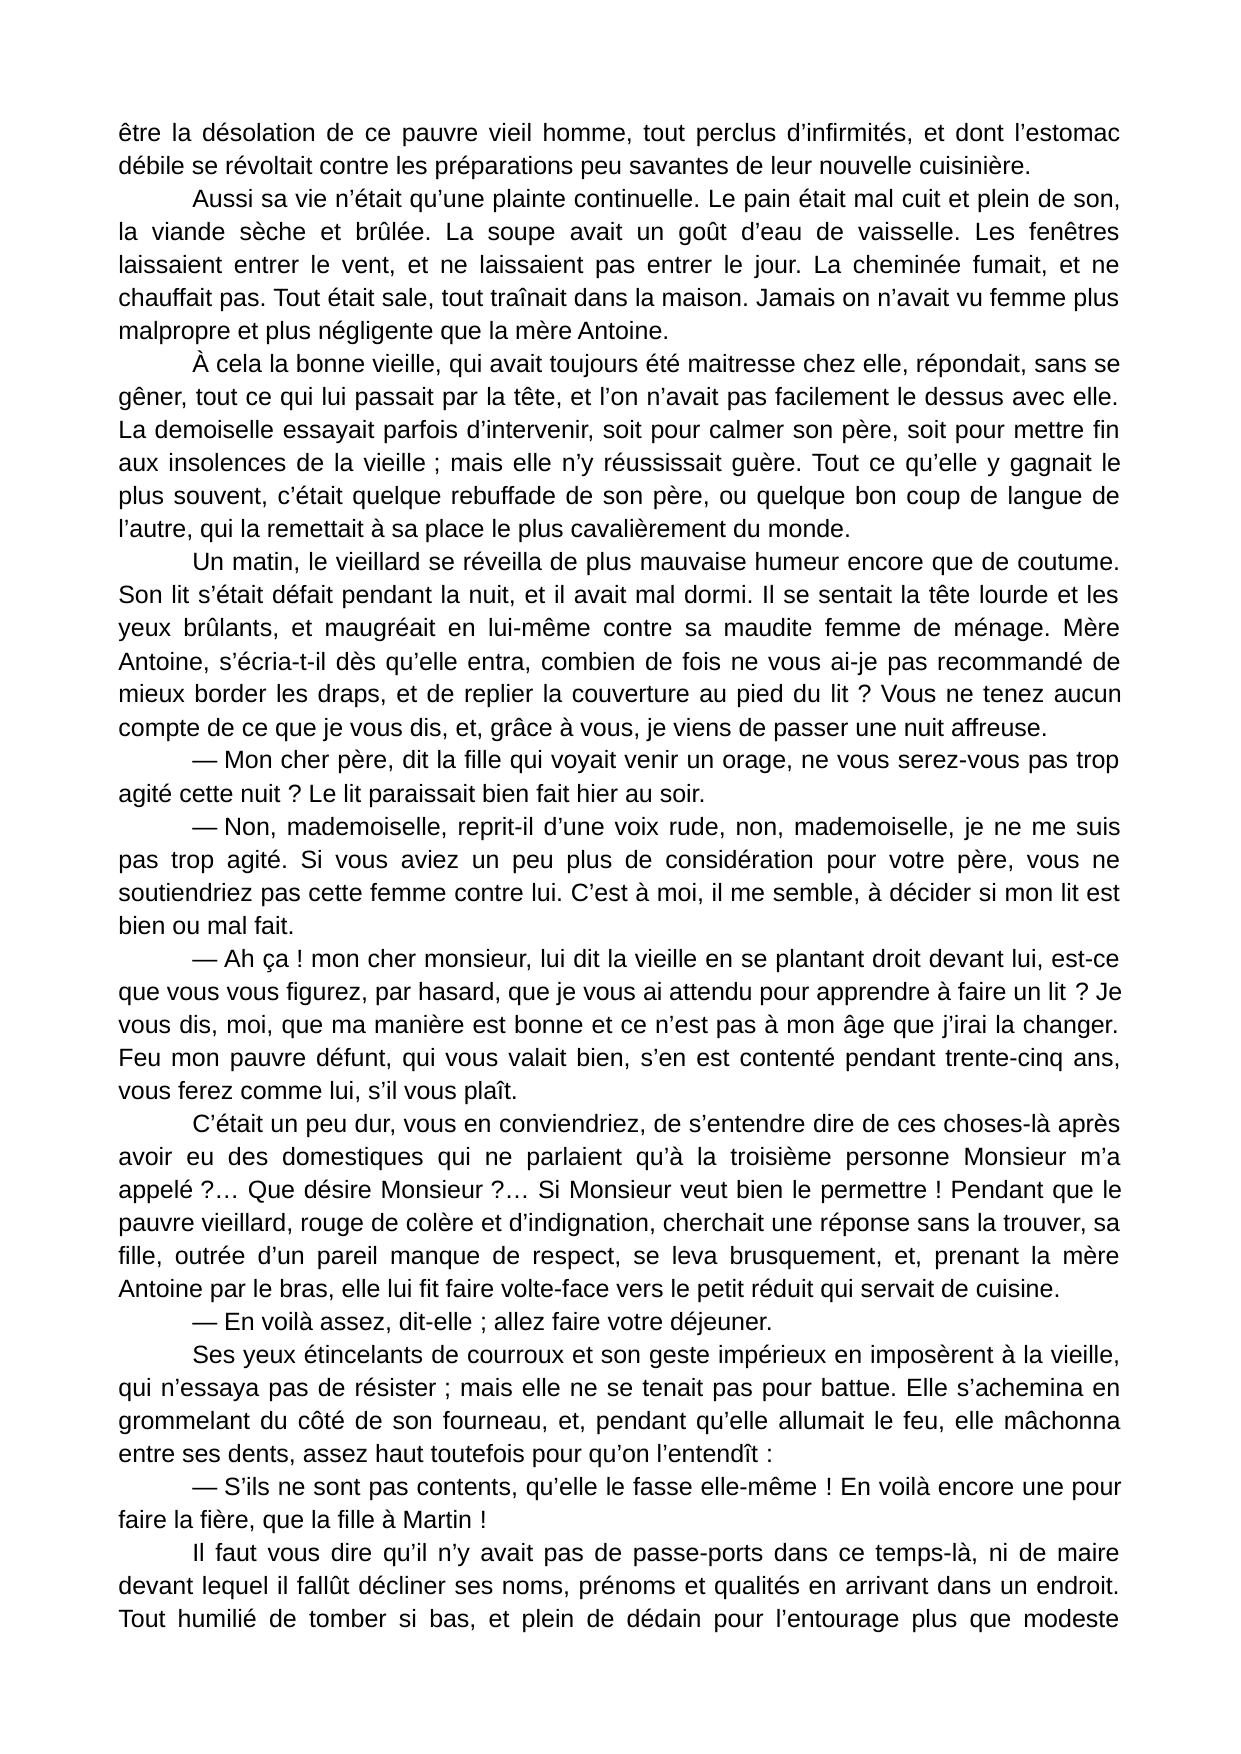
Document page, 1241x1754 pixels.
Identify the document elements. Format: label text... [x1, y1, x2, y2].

text — Ah ça ! mon cher monsieur, lui dit la vieille en se plantant droit devant lui, est-ce que vous vous figurez, par hasard, que je vous ai attendu pour apprendre à faire un lit ? Je vous dis, moi, que ma manière est bonne et ce n’est pas à mon âge que j’irai la changer. Feu mon pauvre défunt, qui vous valait bien, s’en est contenté pendant trente-cinq ans, vous ferez comme lui, s’il vous plaît. [118, 944, 1122, 1104]
text Ses yeux étincelants de courroux et son geste impérieux en imposèrent à la vieille, qui n’essaya pas de résister ; mais elle ne se tenait pas pour battue. Elle s’achemina en grommelant du côté de son fourneau, et, pendant qu’elle allumait le feu, elle mâchonna entre ses dents, assez haut toutefois pour qu’on l’entendît : [118, 1340, 1122, 1468]
text Il faut vous dire qu’il n’y avait pas de passe-ports dans ce temps-là, ni de maire devant lequel il fallût décliner ses noms, prénoms et qualités en arrivant dans un endroit. Tout humilié de tomber si bas, et plein de dédain pour l’entourage plus que modeste [118, 1538, 1122, 1633]
text — Mon cher père, dit la fille qui voyait venir un orage, ne vous serez-vous pas trop agité cette nuit ? Le lit paraissait bien fait hier au soir. [118, 746, 1122, 807]
text — Non, mademoiselle, reprit-il d’une voix rude, non, mademoiselle, je ne me suis pas trop agité. Si vous aviez un peu plus de considération pour votre père, vous ne soutiendriez pas cette femme contre lui. C’est à moi, il me semble, à décider si mon lit est bien ou mal fait. [118, 812, 1122, 939]
text C’était un peu dur, vous en conviendriez, de s’entendre dire de ces choses-là après avoir eu des domestiques qui ne parlaient qu’à la troisième personne Monsieur m’a appelé ?… Que désire Monsieur ?… Si Monsieur veut bien le permettre ! Pendant que le pauvre vieillard, rouge de colère et d’indignation, cherchait une réponse sans la trouver, sa fille, outrée d’un pareil manque de respect, se leva brusquement, et, prenant la mère Antoine par le bras, elle lui fit faire volte-face vers le petit réduit qui servait de cuisine. [118, 1109, 1122, 1303]
text Aussi sa vie n’était qu’une plainte continuelle. Le pain était mal cuit et plein de son, la viande sèche et brûlée. La soupe avait un goût d’eau de vaisselle. Les fenêtres laissaient entrer le vent, et ne laissaient pas entrer le jour. La cheminée fumait, et ne chauffait pas. Tout était sale, tout traînait dans la maison. Jamais on n’avait vu femme plus malpropre et plus négligente que la mère Antoine. [118, 184, 1122, 345]
text être la désolation de ce pauvre vieil homme, tout perclus d’infirmités, et dont l’estomac débile se révoltait contre les préparations peu savantes de leur nouvelle cuisinière. [118, 118, 1122, 180]
text À cela la bonne vieille, qui avait toujours été maitresse chez elle, répondait, sans se gêner, tout ce qui lui passait par la tête, et l’on n’avait pas facilement le dessus avec elle. La demoiselle essayait parfois d’intervenir, soit pour calmer son père, soit pour mettre fin aux insolences de la vieille ; mais elle n’y réussissait guère. Tout ce qu’elle y gagnait le plus souvent, c’était quelque rebuffade de son père, ou quelque bon coup de langue de l’autre, qui la remettait à sa place le plus cavalièrement du monde. [118, 349, 1122, 543]
text — S’ils ne sont pas contents, qu’elle le fasse elle-même ! En voilà encore une pour faire la fière, que la fille à Martin ! [118, 1472, 1122, 1534]
text — En voilà assez, dit-elle ; allez faire votre déjeuner. [118, 1307, 1122, 1336]
text Un matin, le vieillard se réveilla de plus mauvaise humeur encore que de coutume. Son lit s’était défait pendant la nuit, et il avait mal dormi. Il se sentait la tête lourde et les yeux brûlants, et maugréait en lui-même contre sa maudite femme de ménage. Mère Antoine, s’écria-t-il dès qu’elle entra, combien de fois ne vous ai-je pas recommandé de mieux border les draps, et de replier la couverture au pied du lit ? Vous ne tenez aucun compte de ce que je vous dis, et, grâce à vous, je viens de passer une nuit affreuse. [118, 547, 1122, 741]
